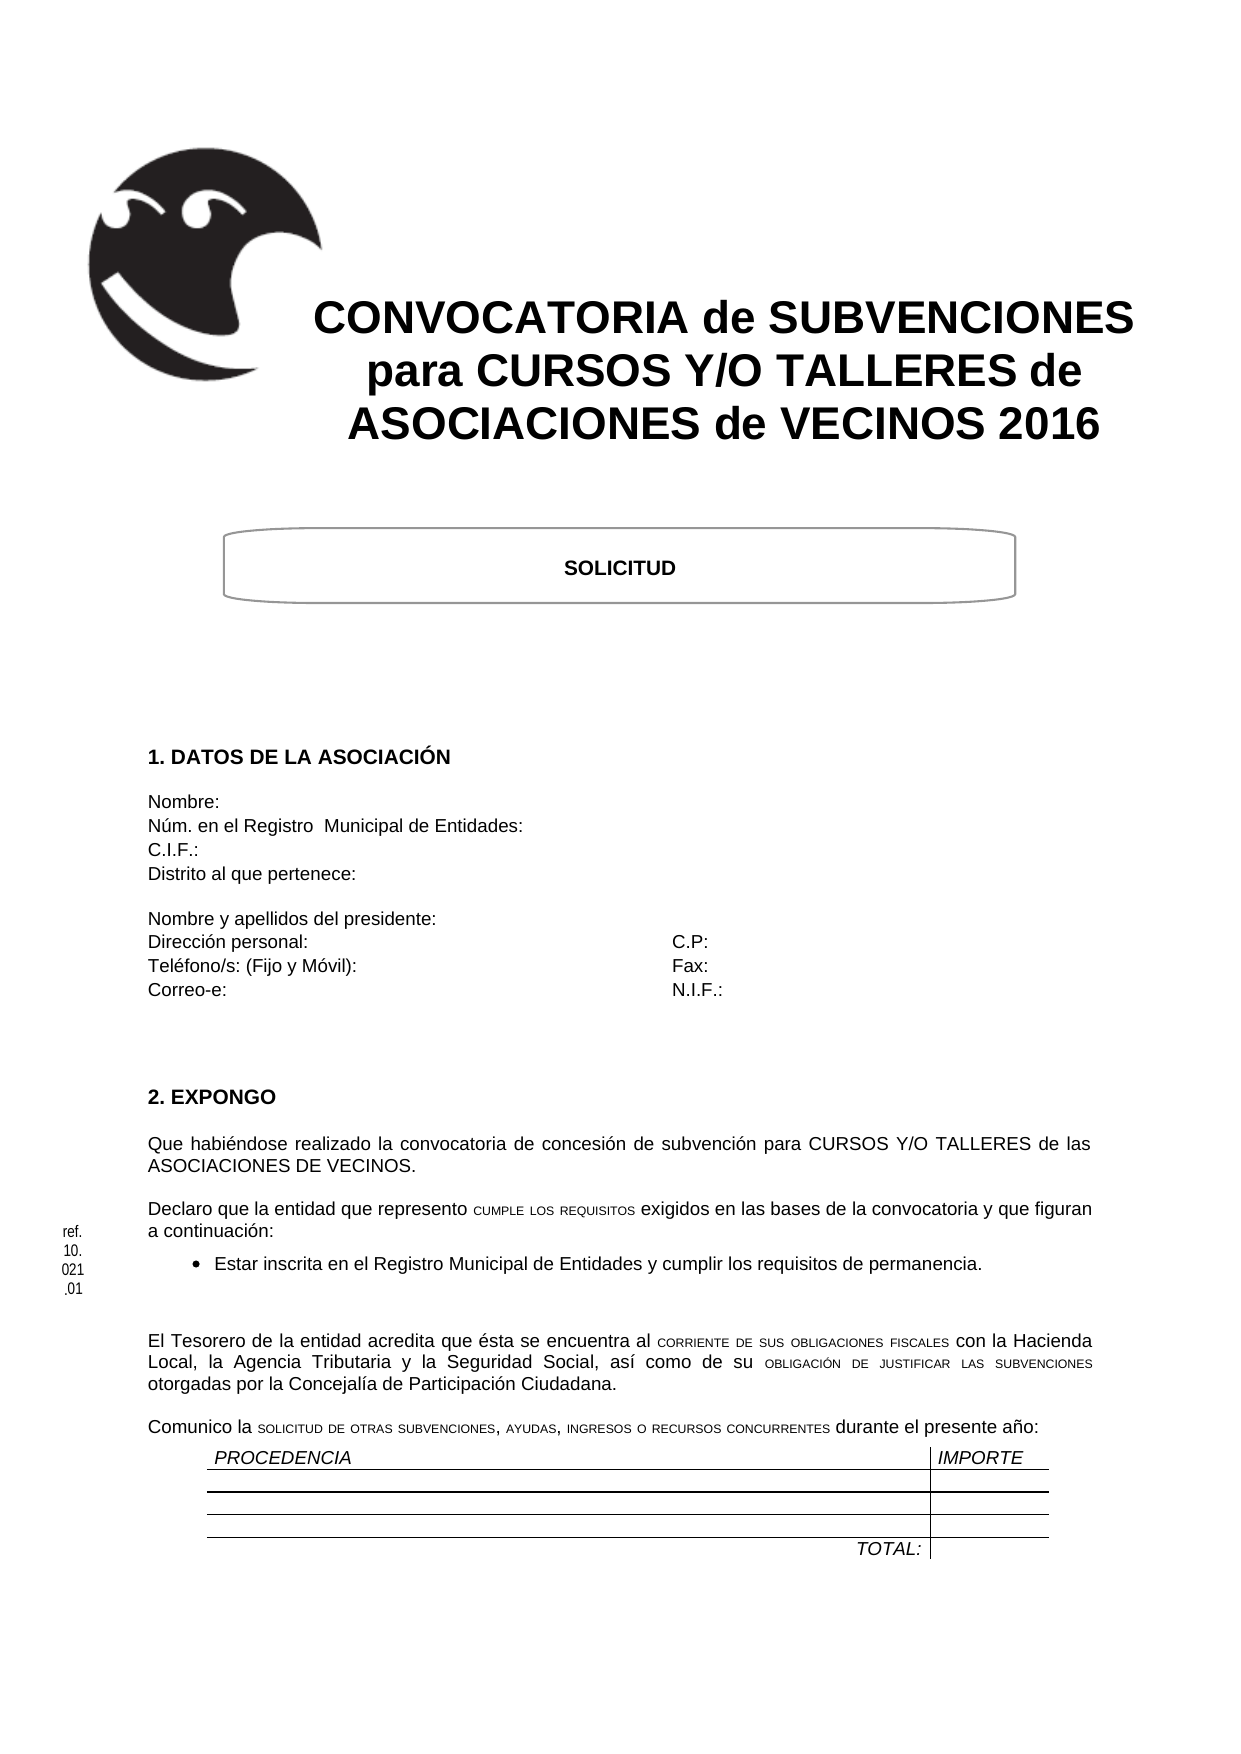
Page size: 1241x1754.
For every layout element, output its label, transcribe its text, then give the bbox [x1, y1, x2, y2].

table_cell [207, 1515, 930, 1537]
table_header Nombre y apellidos del presidente: [140, 907, 812, 930]
table_cell N.I.F.: [665, 978, 1122, 1001]
table_header IMPORTE [931, 1447, 1048, 1469]
text Que habiéndose realizado la convocatoria de concesión de subvención para CURSOS Y/O TALLERES de las ASOCIACIONES DE VECINOS. [148, 1133, 1092, 1176]
table_cell Correo-e: [140, 978, 664, 1001]
table_header PROCEDENCIA [207, 1447, 930, 1469]
table_header Nombre: [140, 790, 1122, 814]
table_cell [148, 1296, 207, 1318]
text El Tesorero de la entidad acredita que ésta se encuentra al corriente de sus obligaciones fiscales con la Hacienda Local, la Agencia Tributaria y la Seguridad Social, así como de su obligación de justificar las subvenciones otorgadas por la Concejalía de Participación Ciudadana. [148, 1330, 1092, 1394]
table_cell [207, 1296, 1122, 1318]
table_cell [665, 861, 1122, 885]
text CONVOCATORIA de SUBVENCIONES para CURSOS Y/O TALLERES de [298, 291, 1150, 396]
table_cell [141, 1537, 207, 1559]
table_cell C.P: [665, 930, 812, 954]
table_cell Teléfono/s: (Fijo y Móvil): [140, 954, 664, 977]
table_cell [207, 1493, 930, 1514]
table_header [148, 1253, 207, 1296]
table_cell [665, 814, 1122, 838]
picture [85, 145, 324, 383]
table_cell [931, 1538, 1048, 1559]
text 2. EXPONGO [148, 1085, 1092, 1109]
text [1017, 556, 1092, 579]
table_cell [141, 1491, 207, 1514]
table_cell [141, 1514, 207, 1537]
table_header [812, 907, 1122, 930]
table_cell Dirección personal: [140, 930, 664, 954]
table_cell [141, 1469, 207, 1491]
table_cell [207, 1470, 930, 1491]
subtitle ASOCIACIONES de VECINOS 2016 [298, 396, 1150, 449]
table_cell [931, 1493, 1048, 1514]
text [148, 556, 222, 579]
text SOLICITUD [225, 556, 1014, 579]
text Comunico la solicitud de otras subvenciones, ayudas, ingresos o recursos concurrentes durante el presente año: [148, 1416, 1092, 1437]
table_cell Distrito al que pertenece: [140, 861, 664, 885]
text Declaro que la entidad que represento cumple los requisitos exigidos en las bases de la convocatoria y que figuran a continuación: [148, 1198, 1092, 1241]
table_header [141, 1447, 207, 1469]
text 1. DATOS DE LA ASOCIACIÓN [148, 745, 1092, 769]
table_cell Fax: [665, 954, 1122, 977]
table_cell C.I.F.: [140, 838, 664, 861]
table_cell Núm. en el Registro Municipal de Entidades: [140, 814, 664, 838]
table_cell [665, 838, 1122, 861]
table_cell [931, 1515, 1048, 1537]
table_cell TOTAL: [207, 1538, 930, 1559]
table_cell [931, 1470, 1048, 1491]
table_cell [812, 930, 1122, 954]
table_header Estar inscrita en el Registro Municipal de Entidades y cumplir los requisitos de permanencia. [207, 1253, 1122, 1296]
